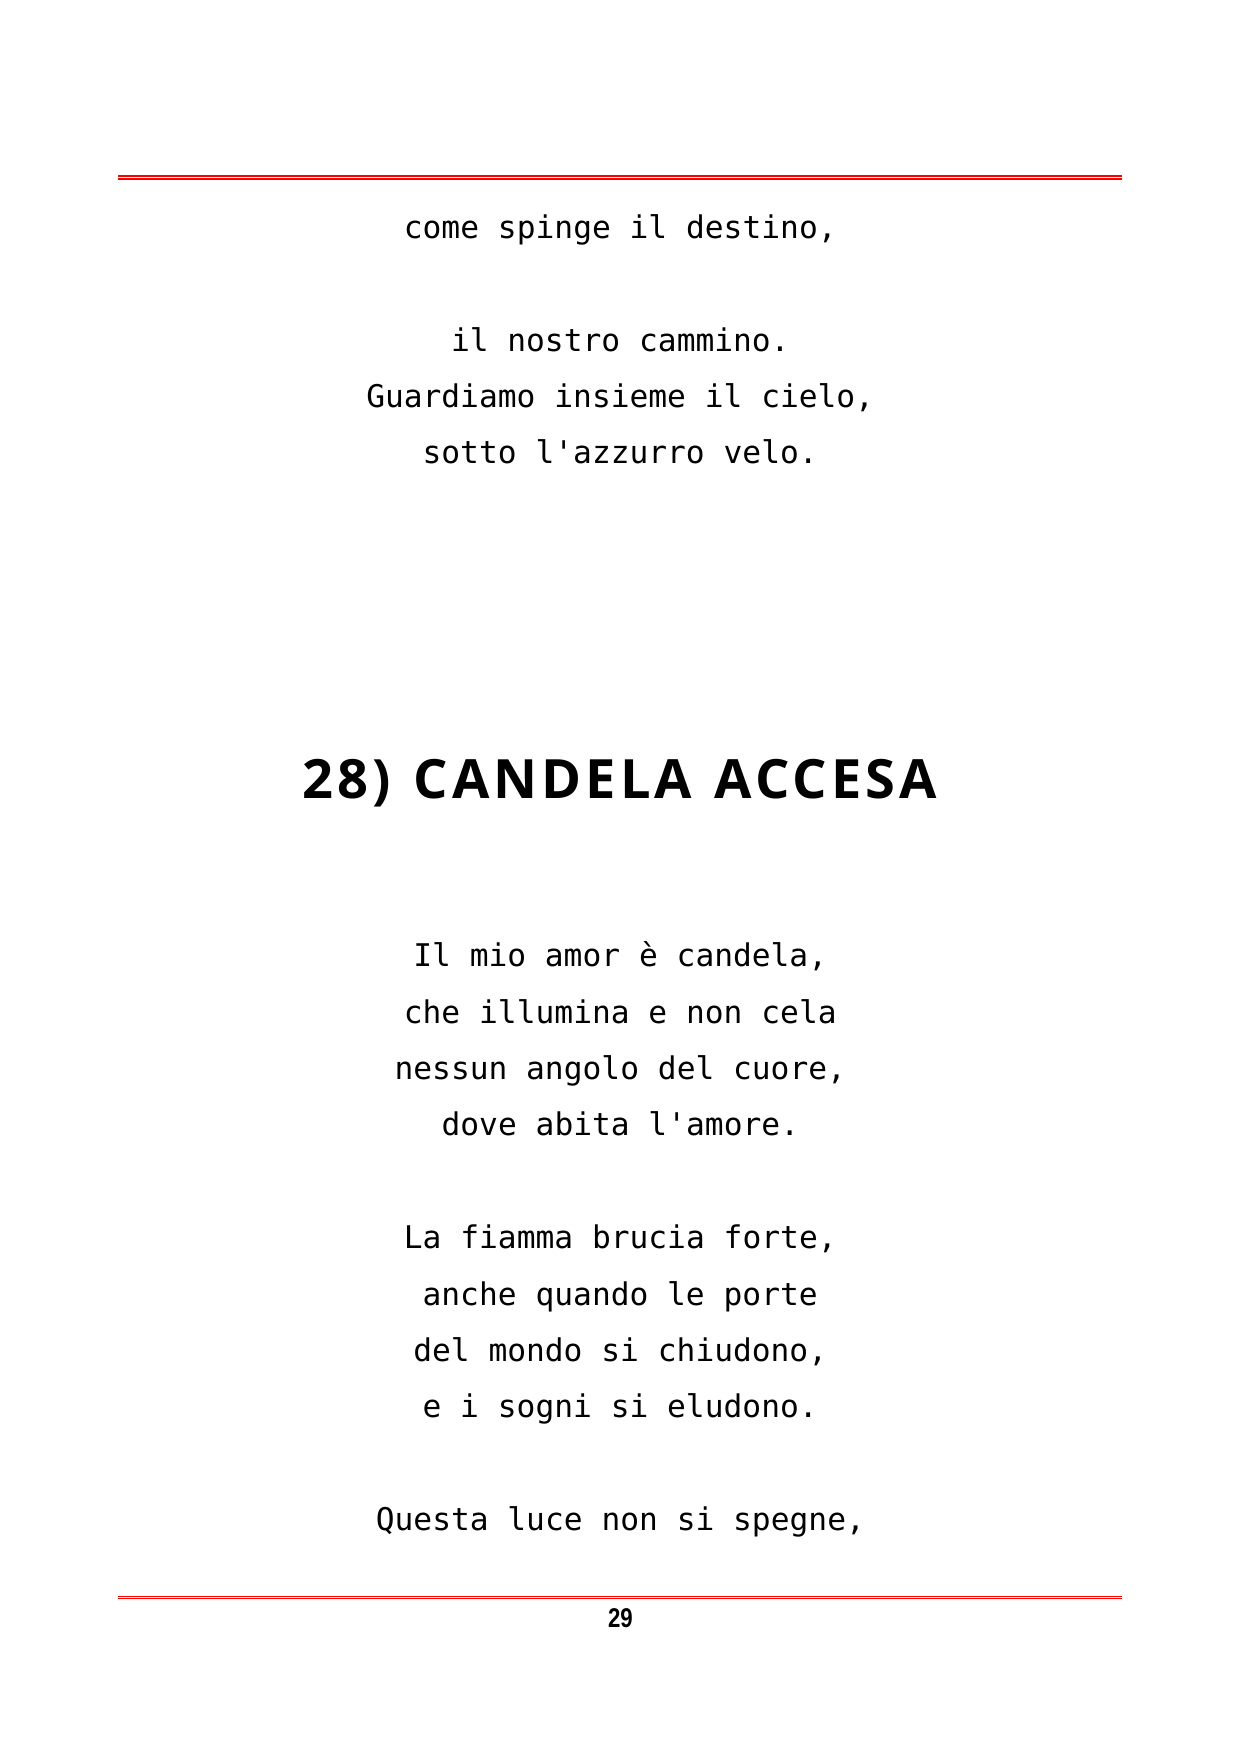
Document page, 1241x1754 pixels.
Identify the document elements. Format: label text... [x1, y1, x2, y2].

text nessun angolo del cuore, [118, 1050, 1122, 1087]
text e i sogni si eludono. [118, 1388, 1122, 1425]
text che illumina e non cela [118, 994, 1122, 1030]
text anche quando le porte [118, 1276, 1122, 1312]
text Il mio amor è candela, [118, 938, 1122, 974]
text dove abita l'amore. [118, 1107, 1122, 1143]
text il nostro cammino. [118, 322, 1122, 358]
text come spinge il destino, [118, 209, 1122, 246]
text La fiamma brucia forte, [118, 1219, 1122, 1256]
text sotto l'azzurro velo. [118, 435, 1122, 471]
title 28) Candela Accesa [118, 740, 1122, 814]
text del mondo si chiudono, [118, 1332, 1122, 1368]
text Guardiamo insieme il cielo, [118, 378, 1122, 415]
text Questa luce non si spegne, [118, 1501, 1122, 1538]
